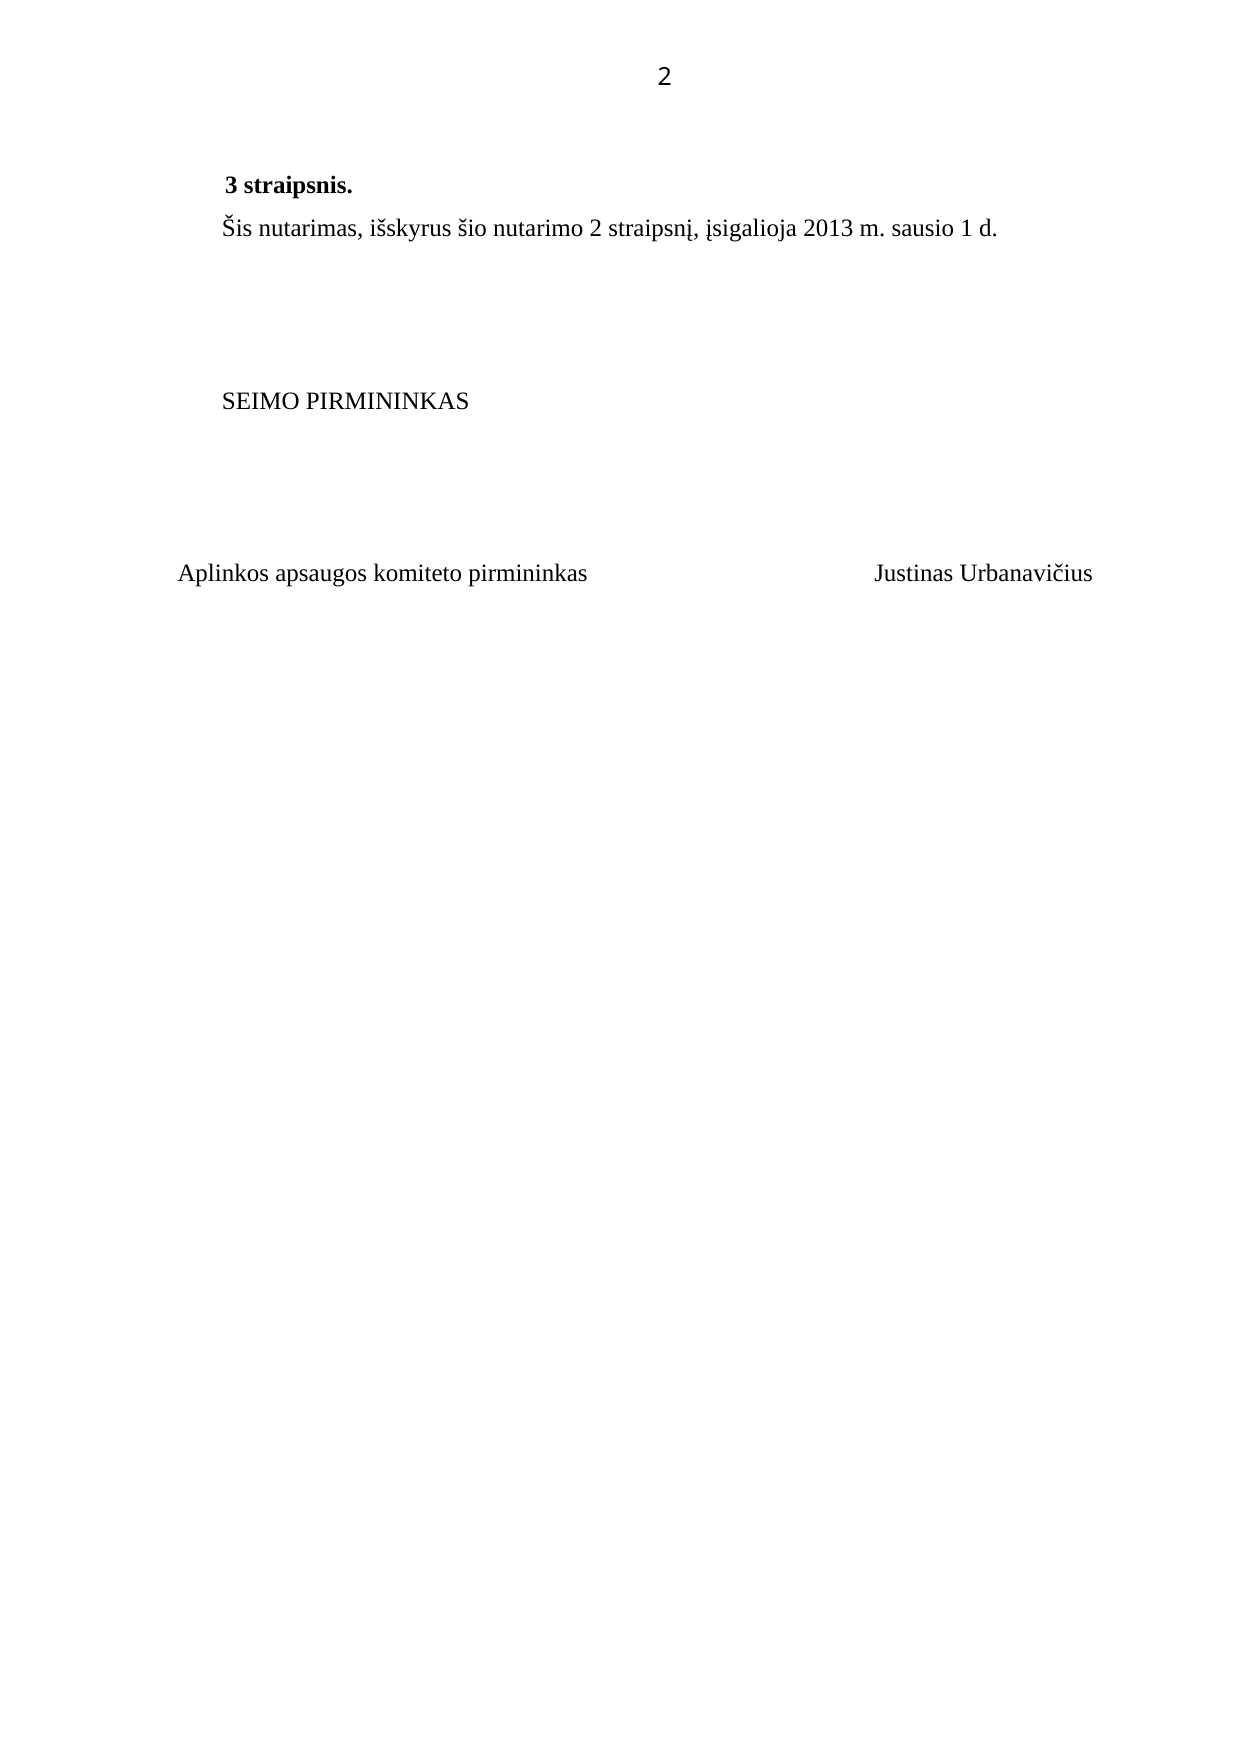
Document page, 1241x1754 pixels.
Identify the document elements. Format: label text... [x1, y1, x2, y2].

text Šis nutarimas, išskyrus šio nutarimo 2 straipsnį, įsigalioja 2013 m. sausio 1 d. [177, 213, 1152, 242]
text 3 straipsnis. [177, 170, 1152, 199]
text SEIMO PIRMININKAS [177, 386, 1152, 415]
text Aplinkos apsaugos komiteto pirmininkas Justinas Urbanavičius [177, 558, 1152, 587]
